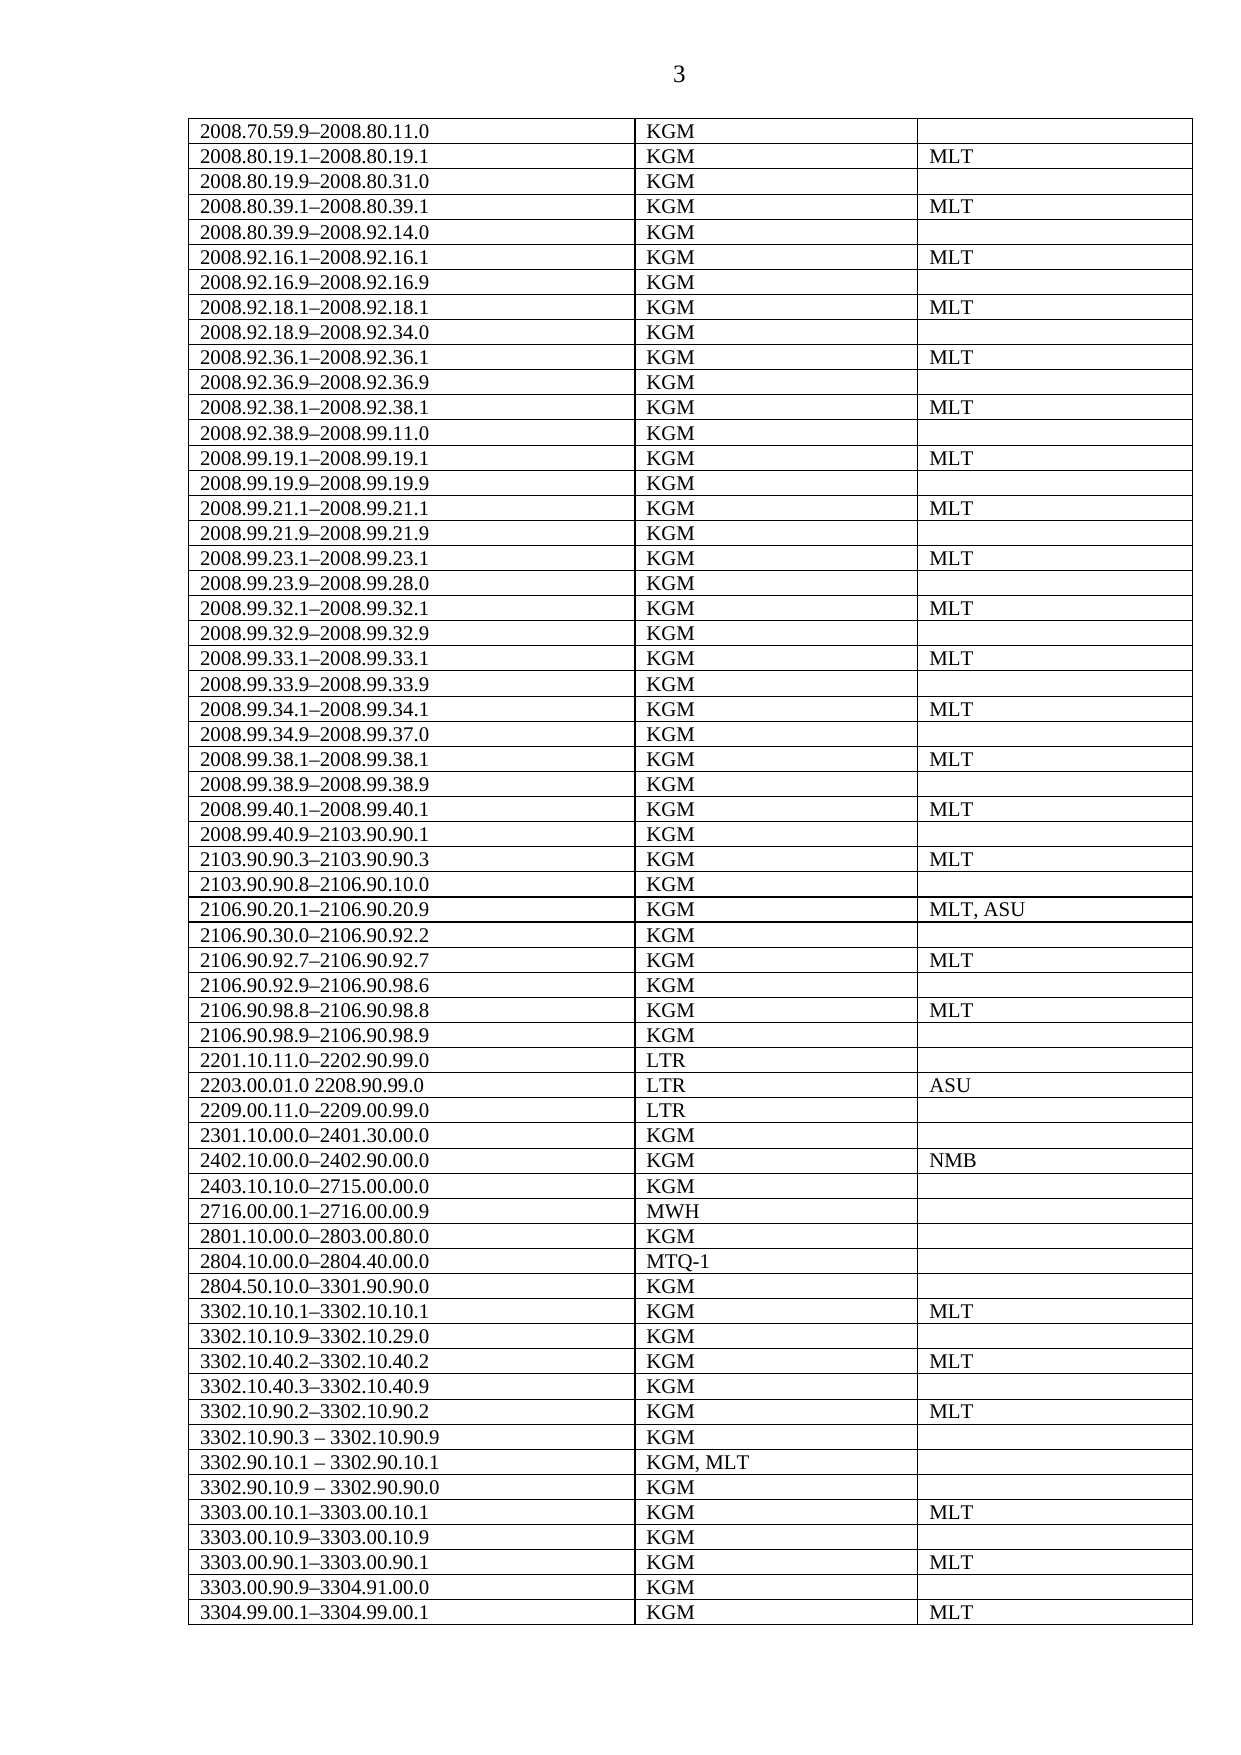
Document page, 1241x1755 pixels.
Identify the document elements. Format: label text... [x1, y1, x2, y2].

table_cell MLT [918, 697, 1192, 721]
table_cell KGM [636, 797, 917, 821]
table_cell 2402.10.00.0–2402.90.00.0 [189, 1149, 634, 1172]
table_cell MLT [918, 948, 1192, 972]
table_cell [918, 1525, 1192, 1549]
table_cell [918, 1098, 1192, 1122]
table_cell MLT [918, 345, 1192, 369]
table_cell 2106.90.92.9–2106.90.98.6 [189, 973, 634, 997]
table_cell 2106.90.92.7–2106.90.92.7 [189, 948, 634, 972]
table_cell MLT [918, 646, 1192, 670]
table_cell 2103.90.90.3–2103.90.90.3 [189, 847, 634, 871]
table_cell [918, 1048, 1192, 1072]
table_cell KGM [636, 1274, 917, 1298]
table_cell [918, 722, 1192, 746]
table_cell LTR [636, 1048, 917, 1072]
table_cell KGM [636, 747, 917, 771]
table_cell 3304.99.00.1–3304.99.00.1 [189, 1600, 634, 1624]
table_cell KGM [636, 320, 917, 344]
table_cell KGM [636, 847, 917, 871]
table_cell KGM [636, 772, 917, 796]
table_cell [918, 1475, 1192, 1499]
table_cell KGM [636, 973, 917, 997]
table_cell 3302.10.10.1–3302.10.10.1 [189, 1299, 634, 1323]
table_cell [918, 621, 1192, 645]
table_cell [918, 220, 1192, 244]
table_cell KGM, MLT [636, 1450, 917, 1474]
table_cell [918, 822, 1192, 846]
table_cell [918, 1224, 1192, 1248]
table_cell 2008.99.34.9–2008.99.37.0 [189, 722, 634, 746]
table_cell KGM [636, 571, 917, 595]
table_cell KGM [636, 722, 917, 746]
table_cell 3303.00.10.1–3303.00.10.1 [189, 1500, 634, 1524]
table_cell MLT [918, 797, 1192, 821]
table_cell 2209.00.11.0–2209.00.99.0 [189, 1098, 634, 1122]
table_cell 2008.92.38.9–2008.99.11.0 [189, 420, 634, 444]
table_cell LTR [636, 1073, 917, 1097]
table_cell MLT [918, 1600, 1192, 1624]
table_cell MLT [918, 998, 1192, 1022]
table_cell MLT [918, 144, 1192, 168]
table_cell KGM [636, 1600, 917, 1624]
table_cell [918, 923, 1192, 947]
table_cell 2008.80.19.1–2008.80.19.1 [189, 144, 634, 168]
table_cell 2008.92.16.9–2008.92.16.9 [189, 270, 634, 294]
table_cell KGM [636, 948, 917, 972]
table_cell MLT [918, 195, 1192, 218]
table_cell MLT [918, 496, 1192, 520]
table_cell 2008.92.16.1–2008.92.16.1 [189, 245, 634, 269]
table_cell KGM [636, 621, 917, 645]
table_cell MLT, ASU [918, 898, 1192, 921]
table_cell KGM [636, 446, 917, 469]
table_cell [918, 1374, 1192, 1398]
table_cell KGM [636, 521, 917, 545]
table_cell KGM [636, 1575, 917, 1599]
table_cell [918, 1123, 1192, 1147]
table_cell MTQ-1 [636, 1249, 917, 1273]
table_cell KGM [636, 195, 917, 218]
table_cell 3302.90.10.9 – 3302.90.90.0 [189, 1475, 634, 1499]
table_cell KGM [636, 546, 917, 570]
table_cell MLT [918, 1299, 1192, 1323]
table_cell 2106.90.98.8–2106.90.98.8 [189, 998, 634, 1022]
table_cell 2804.50.10.0–3301.90.90.0 [189, 1274, 634, 1298]
table_cell KGM [636, 119, 917, 143]
table_cell [918, 420, 1192, 444]
table_cell 2008.99.40.1–2008.99.40.1 [189, 797, 634, 821]
table_cell 2008.99.19.1–2008.99.19.1 [189, 446, 634, 469]
table_cell [918, 1274, 1192, 1298]
table_cell 2804.10.00.0–2804.40.00.0 [189, 1249, 634, 1273]
table_cell 2008.99.38.1–2008.99.38.1 [189, 747, 634, 771]
table_cell KGM [636, 1475, 917, 1499]
table_cell 3302.10.40.3–3302.10.40.9 [189, 1374, 634, 1398]
table_cell ASU [918, 1073, 1192, 1097]
table_cell [918, 1023, 1192, 1047]
table_cell [918, 973, 1192, 997]
table_cell 2106.90.98.9–2106.90.98.9 [189, 1023, 634, 1047]
table_cell 3303.00.90.9–3304.91.00.0 [189, 1575, 634, 1599]
table_cell KGM [636, 144, 917, 168]
table_cell 2008.99.33.1–2008.99.33.1 [189, 646, 634, 670]
table_cell KGM [636, 295, 917, 319]
table_cell [918, 370, 1192, 394]
table_cell [918, 1199, 1192, 1223]
table_cell 3302.10.90.2–3302.10.90.2 [189, 1400, 634, 1423]
table_cell [918, 320, 1192, 344]
table_cell MLT [918, 295, 1192, 319]
table_cell 2008.80.39.1–2008.80.39.1 [189, 195, 634, 218]
table_cell MLT [918, 1500, 1192, 1524]
table_cell KGM [636, 923, 917, 947]
table_cell LTR [636, 1098, 917, 1122]
table_cell KGM [636, 370, 917, 394]
table_cell MLT [918, 596, 1192, 620]
table_cell KGM [636, 1374, 917, 1398]
table_cell KGM [636, 1349, 917, 1373]
table_cell MLT [918, 847, 1192, 871]
table_cell 2008.99.21.9–2008.99.21.9 [189, 521, 634, 545]
table_cell 2008.92.18.9–2008.92.34.0 [189, 320, 634, 344]
table_cell MLT [918, 747, 1192, 771]
table_cell KGM [636, 671, 917, 696]
table_cell 2008.92.36.9–2008.92.36.9 [189, 370, 634, 394]
table_cell KGM [636, 822, 917, 846]
table_cell 2008.92.18.1–2008.92.18.1 [189, 295, 634, 319]
table_cell KGM [636, 1400, 917, 1423]
table_cell 3303.00.10.9–3303.00.10.9 [189, 1525, 634, 1549]
table_cell 3302.10.10.9–3302.10.29.0 [189, 1324, 634, 1348]
table_cell KGM [636, 1324, 917, 1348]
table_cell 2008.92.36.1–2008.92.36.1 [189, 345, 634, 369]
table_cell 2801.10.00.0–2803.00.80.0 [189, 1224, 634, 1248]
table_cell KGM [636, 1525, 917, 1549]
table_cell [918, 270, 1192, 294]
table_cell KGM [636, 697, 917, 721]
table_cell KGM [636, 1224, 917, 1248]
table_cell KGM [636, 1123, 917, 1147]
table_cell KGM [636, 1174, 917, 1198]
table_cell NMB [918, 1149, 1192, 1172]
table_cell [918, 521, 1192, 545]
table_cell 3302.10.40.2–3302.10.40.2 [189, 1349, 634, 1373]
table_cell [918, 1174, 1192, 1198]
table_cell 2008.99.38.9–2008.99.38.9 [189, 772, 634, 796]
table_cell KGM [636, 1023, 917, 1047]
table_cell 2008.92.38.1–2008.92.38.1 [189, 395, 634, 419]
table_cell KGM [636, 1500, 917, 1524]
table_cell 2008.99.19.9–2008.99.19.9 [189, 471, 634, 495]
table_cell MLT [918, 446, 1192, 469]
table_cell KGM [636, 471, 917, 495]
table_cell KGM [636, 169, 917, 193]
table_cell [918, 169, 1192, 193]
table_cell [918, 872, 1192, 896]
table_cell 2008.99.23.9–2008.99.28.0 [189, 571, 634, 595]
table_cell 2106.90.30.0–2106.90.92.2 [189, 923, 634, 947]
table_cell KGM [636, 998, 917, 1022]
table_cell 2008.99.21.1–2008.99.21.1 [189, 496, 634, 520]
table_cell [918, 671, 1192, 696]
table_cell 2008.99.32.1–2008.99.32.1 [189, 596, 634, 620]
table_cell [918, 1450, 1192, 1474]
table_cell 2201.10.11.0–2202.90.99.0 [189, 1048, 634, 1072]
table_cell 2106.90.20.1–2106.90.20.9 [189, 898, 634, 921]
table_cell KGM [636, 1550, 917, 1574]
table_cell [918, 1249, 1192, 1273]
table_cell [918, 772, 1192, 796]
table_cell [918, 471, 1192, 495]
table_cell 2008.99.32.9–2008.99.32.9 [189, 621, 634, 645]
table_cell KGM [636, 898, 917, 921]
table_cell KGM [636, 496, 917, 520]
table_cell KGM [636, 596, 917, 620]
table_cell 2008.99.34.1–2008.99.34.1 [189, 697, 634, 721]
table_cell MLT [918, 395, 1192, 419]
table_cell 2008.80.39.9–2008.92.14.0 [189, 220, 634, 244]
table_cell MWH [636, 1199, 917, 1223]
table_cell 2301.10.00.0–2401.30.00.0 [189, 1123, 634, 1147]
table_cell 2008.99.40.9–2103.90.90.1 [189, 822, 634, 846]
table_cell MLT [918, 1349, 1192, 1373]
table_cell 2103.90.90.8–2106.90.10.0 [189, 872, 634, 896]
table_cell KGM [636, 270, 917, 294]
table_cell [918, 1425, 1192, 1449]
table_cell KGM [636, 1149, 917, 1172]
table_cell KGM [636, 245, 917, 269]
table_cell KGM [636, 872, 917, 896]
table_cell [918, 1324, 1192, 1348]
table_cell [918, 1575, 1192, 1599]
table_cell 2008.99.23.1–2008.99.23.1 [189, 546, 634, 570]
table_cell MLT [918, 1400, 1192, 1423]
table_cell MLT [918, 1550, 1192, 1574]
table_cell 3302.90.10.1 – 3302.90.10.1 [189, 1450, 634, 1474]
table_cell 3302.10.90.3 – 3302.10.90.9 [189, 1425, 634, 1449]
table_cell KGM [636, 1299, 917, 1323]
table_cell 2203.00.01.0 2208.90.99.0 [189, 1073, 634, 1097]
table_cell KGM [636, 420, 917, 444]
table_cell 3303.00.90.1–3303.00.90.1 [189, 1550, 634, 1574]
table_cell MLT [918, 546, 1192, 570]
table_cell 2403.10.10.0–2715.00.00.0 [189, 1174, 634, 1198]
table_cell 2008.99.33.9–2008.99.33.9 [189, 671, 634, 696]
table_cell KGM [636, 220, 917, 244]
table_cell [918, 119, 1192, 143]
table_cell 2008.80.19.9–2008.80.31.0 [189, 169, 634, 193]
table_cell MLT [918, 245, 1192, 269]
table_cell 2008.70.59.9–2008.80.11.0 [189, 119, 634, 143]
table_cell [918, 571, 1192, 595]
table_cell KGM [636, 646, 917, 670]
table_cell KGM [636, 395, 917, 419]
table_cell KGM [636, 345, 917, 369]
table_cell KGM [636, 1425, 917, 1449]
table_cell 2716.00.00.1–2716.00.00.9 [189, 1199, 634, 1223]
